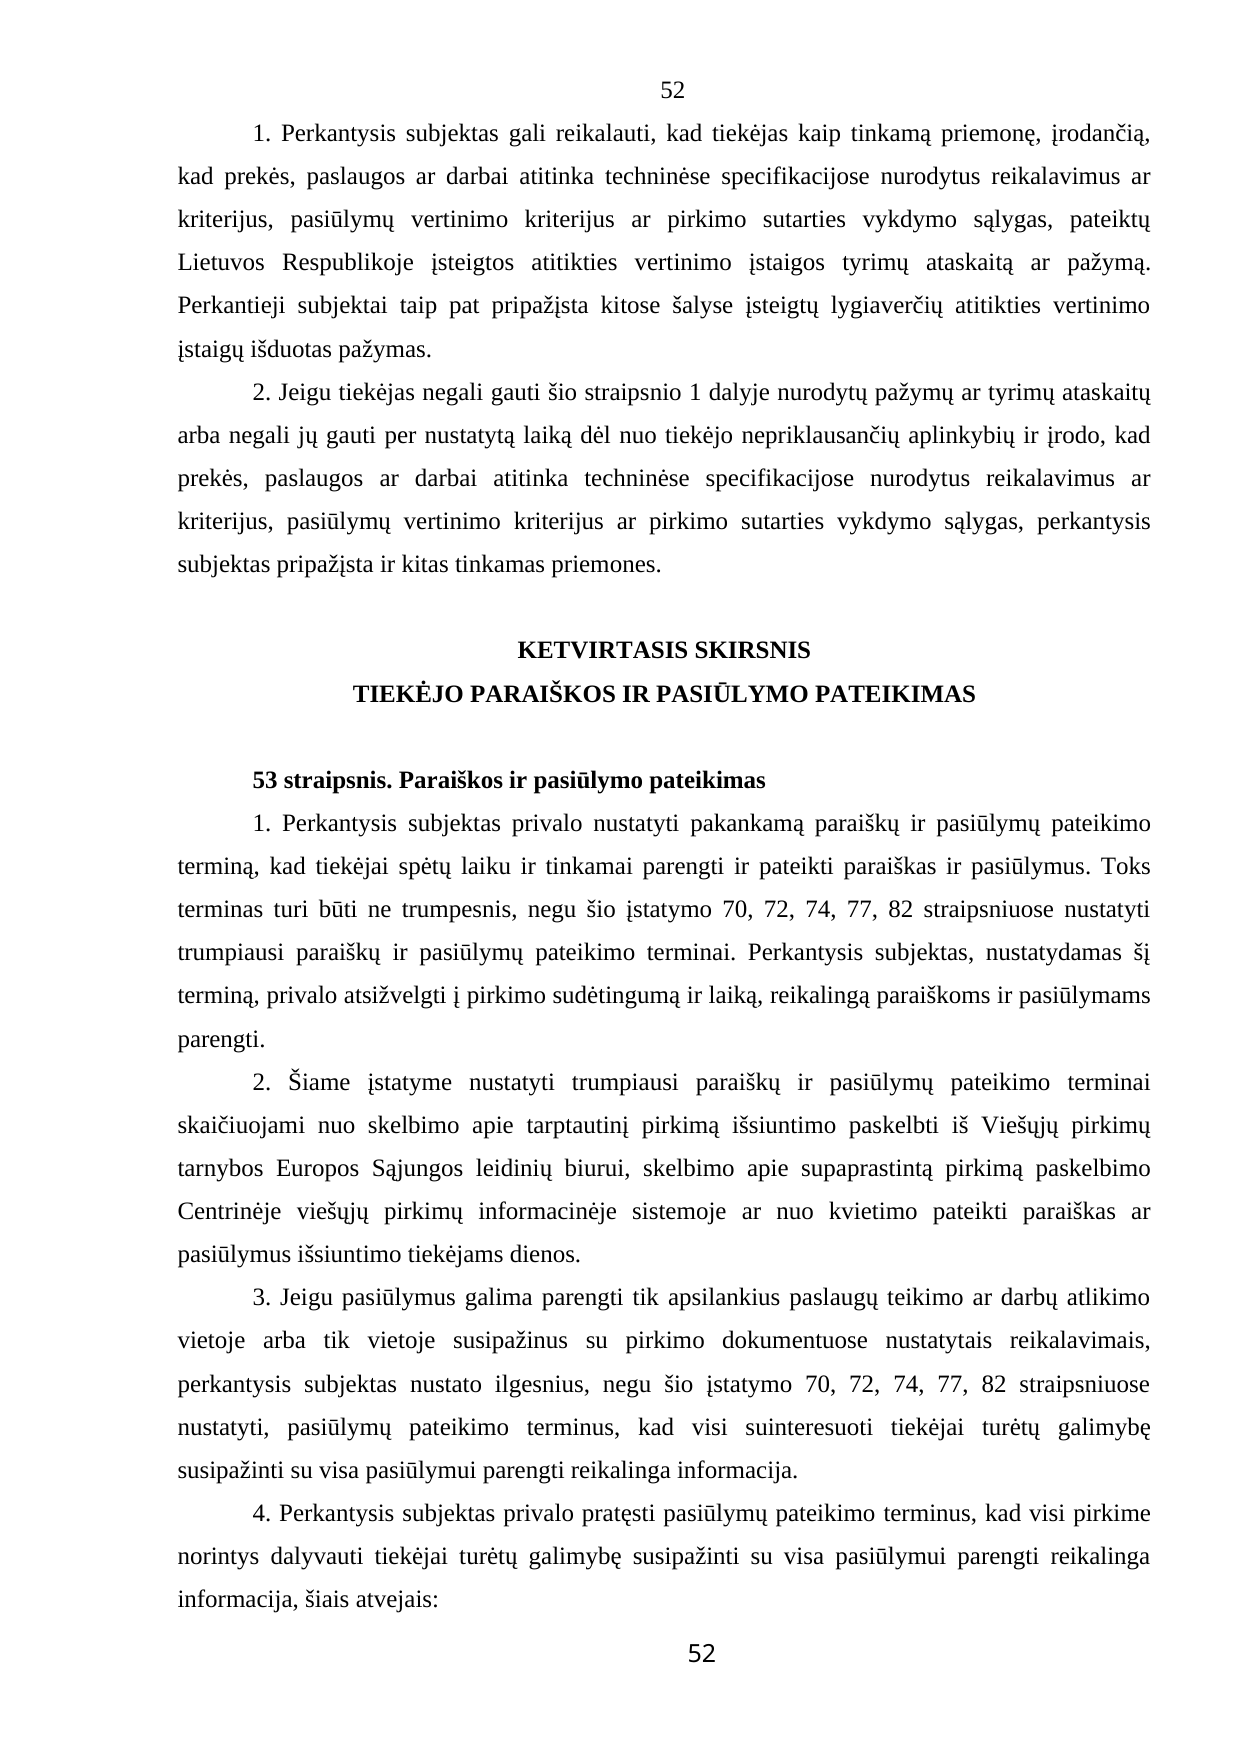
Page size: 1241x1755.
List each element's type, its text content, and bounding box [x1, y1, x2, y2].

text 2. Jeigu tiekėjas negali gauti šio straipsnio 1 dalyje nurodytų pažymų ar tyrimų ataskaitų arba negali jų gauti per nustatytą laiką dėl nuo tiekėjo nepriklausančių aplinkybių ir įrodo, kad prekės, paslaugos ar darbai atitinka techninėse specifikacijose nurodytus reikalavimus ar kriterijus, pasiūlymų vertinimo kriterijus ar pirkimo sutarties vykdymo sąlygas, perkantysis subjektas pripažįsta ir kitas tinkamas priemones. [177, 377, 1152, 578]
text 4. Perkantysis subjektas privalo pratęsti pasiūlymų pateikimo terminus, kad visi pirkime norintys dalyvauti tiekėjai turėtų galimybę susipažinti su visa pasiūlymui parengti reikalinga informacija, šiais atvejais: [177, 1498, 1152, 1613]
text 53 straipsnis. Paraiškos ir pasiūlymo pateikimas [177, 765, 1152, 794]
text KETVIRTASIS SKIRSNIS [177, 636, 1152, 664]
text 3. Jeigu pasiūlymus galima parengti tik apsilankius paslaugų teikimo ar darbų atlikimo vietoje arba tik vietoje susipažinus su pirkimo dokumentuose nustatytais reikalavimais, perkantysis subjektas nustato ilgesnius, negu šio įstatymo 70, 72, 74, 77, 82 straipsniuose nustatyti, pasiūlymų pateikimo terminus, kad visi suinteresuoti tiekėjai turėtų galimybę susipažinti su visa pasiūlymui parengti reikalinga informacija. [177, 1282, 1152, 1484]
text 1. Perkantysis subjektas gali reikalauti, kad tiekėjas kaip tinkamą priemonę, įrodančią, kad prekės, paslaugos ar darbai atitinka techninėse specifikacijose nurodytus reikalavimus ar kriterijus, pasiūlymų vertinimo kriterijus ar pirkimo sutarties vykdymo sąlygas, pateiktų Lietuvos Respublikoje įsteigtos atitikties vertinimo įstaigos tyrimų ataskaitą ar pažymą. Perkantieji subjektai taip pat pripažįsta kitose šalyse įsteigtų lygiaverčių atitikties vertinimo įstaigų išduotas pažymas. [177, 118, 1152, 362]
text 1. Perkantysis subjektas privalo nustatyti pakankamą paraiškų ir pasiūlymų pateikimo terminą, kad tiekėjai spėtų laiku ir tinkamai parengti ir pateikti paraiškas ir pasiūlymus. Toks terminas turi būti ne trumpesnis, negu šio įstatymo 70, 72, 74, 77, 82 straipsniuose nustatyti trumpiausi paraiškų ir pasiūlymų pateikimo terminai. Perkantysis subjektas, nustatydamas šį terminą, privalo atsižvelgti į pirkimo sudėtingumą ir laiką, reikalingą paraiškoms ir pasiūlymams parengti. [177, 808, 1152, 1052]
text TIEKĖJO PARAIŠKOS IR PASIŪLYMO PATEIKIMAS [177, 679, 1152, 707]
text 2. Šiame įstatyme nustatyti trumpiausi paraiškų ir pasiūlymų pateikimo terminai skaičiuojami nuo skelbimo apie tarptautinį pirkimą išsiuntimo paskelbti iš Viešųjų pirkimų tarnybos Europos Sąjungos leidinių biurui, skelbimo apie supaprastintą pirkimą paskelbimo Centrinėje viešųjų pirkimų informacinėje sistemoje ar nuo kvietimo pateikti paraiškas ar pasiūlymus išsiuntimo tiekėjams dienos. [177, 1067, 1152, 1268]
